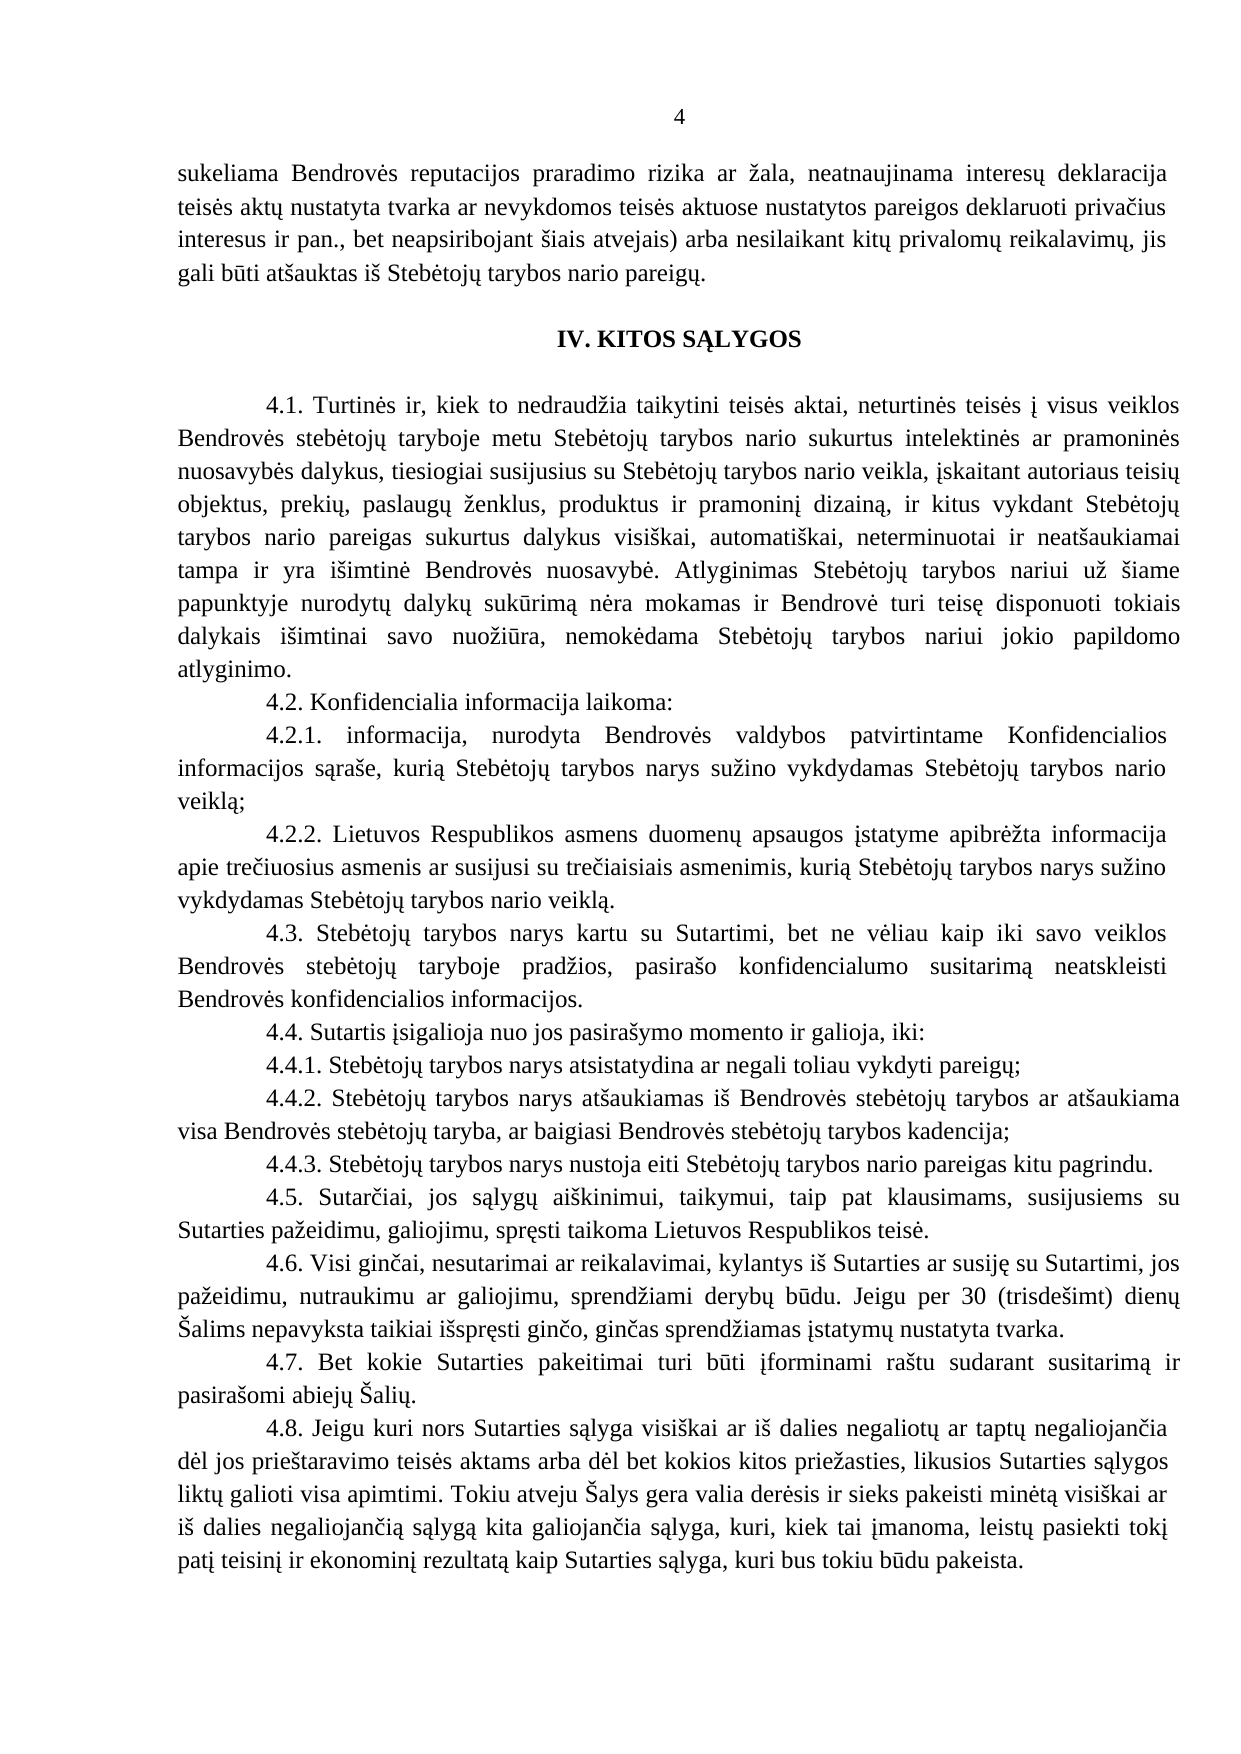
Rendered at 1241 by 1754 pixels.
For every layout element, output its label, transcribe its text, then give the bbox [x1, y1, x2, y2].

text IV. KITOS SĄLYGOS [177, 324, 1181, 352]
text 4.2. Konfidencialia informacija laikoma: [177, 687, 1168, 716]
text 4.8. Jeigu kuri nors Sutarties sąlyga visiškai ar iš dalies negaliotų ar taptų negaliojančia dėl jos prieštaravimo teisės aktams arba dėl bet kokios kitos priežasties, likusios Sutarties sąlygos liktų galioti visa apimtimi. Tokiu atveju Šalys gera valia derėsis ir sieks pakeisti minėtą visiškai ar iš dalies negaliojančią sąlygą kita galiojančia sąlyga, kuri, kiek tai įmanoma, leistų pasiekti tokį patį teisinį ir ekonominį rezultatą kaip Sutarties sąlyga, kuri bus tokiu būdu pakeista. [177, 1413, 1169, 1574]
text 4.6. Visi ginčai, nesutarimai ar reikalavimai, kylantys iš Sutarties ar susiję su Sutartimi, jos pažeidimu, nutraukimu ar galiojimu, sprendžiami derybų būdu. Jeigu per 30 (trisdešimt) dienų Šalims nepavyksta taikiai išspręsti ginčo, ginčas sprendžiamas įstatymų nustatyta tvarka. [177, 1248, 1181, 1343]
text 4.2.2. Lietuvos Respublikos asmens duomenų apsaugos įstatyme apibrėžta informacija apie trečiuosius asmenis ar susijusi su trečiaisiais asmenimis, kurią Stebėtojų tarybos narys sužino vykdydamas Stebėtojų tarybos nario veiklą. [177, 819, 1168, 914]
text sukeliama Bendrovės reputacijos praradimo rizika ar žala, neatnaujinama interesų deklaracija teisės aktų nustatyta tvarka ar nevykdomos teisės aktuose nustatytos pareigos deklaruoti privačius interesus ir pan., bet neapsiribojant šiais atvejais) arba nesilaikant kitų privalomų reikalavimų, jis gali būti atšauktas iš Stebėtojų tarybos nario pareigų. [177, 158, 1168, 286]
text 4.3. Stebėtojų tarybos narys kartu su Sutartimi, bet ne vėliau kaip iki savo veiklos Bendrovės stebėtojų taryboje pradžios, pasirašo konfidencialumo susitarimą neatskleisti Bendrovės konfidencialios informacijos. [177, 918, 1168, 1013]
text 4.4. Sutartis įsigalioja nuo jos pasirašymo momento ir galioja, iki: [177, 1017, 1181, 1046]
text 4.4.3. Stebėtojų tarybos narys nustoja eiti Stebėtojų tarybos nario pareigas kitu pagrindu. [177, 1149, 1181, 1178]
text 4.1. Turtinės ir, kiek to nedraudžia taikytini teisės aktai, neturtinės teisės į visus veiklos Bendrovės stebėtojų taryboje metu Stebėtojų tarybos nario sukurtus intelektinės ar pramoninės nuosavybės dalykus, tiesiogiai susijusius su Stebėtojų tarybos nario veikla, įskaitant autoriaus teisių objektus, prekių, paslaugų ženklus, produktus ir pramoninį dizainą, ir kitus vykdant Stebėtojų tarybos nario pareigas sukurtus dalykus visiškai, automatiškai, neterminuotai ir neatšaukiamai tampa ir yra išimtinė Bendrovės nuosavybė. Atlyginimas Stebėtojų tarybos nariui už šiame papunktyje nurodytų dalykų sukūrimą nėra mokamas ir Bendrovė turi teisę disponuoti tokiais dalykais išimtinai savo nuožiūra, nemokėdama Stebėtojų tarybos nariui jokio papildomo atlyginimo. [177, 390, 1181, 683]
text 4.4.1. Stebėtojų tarybos narys atsistatydina ar negali toliau vykdyti pareigų; [177, 1050, 1181, 1079]
text 4.4.2. Stebėtojų tarybos narys atšaukiamas iš Bendrovės stebėtojų tarybos ar atšaukiama visa Bendrovės stebėtojų taryba, ar baigiasi Bendrovės stebėtojų tarybos kadencija; [177, 1083, 1181, 1145]
text 4.2.1. informacija, nurodyta Bendrovės valdybos patvirtintame Konfidencialios informacijos sąraše, kurią Stebėtojų tarybos narys sužino vykdydamas Stebėtojų tarybos nario veiklą; [177, 720, 1168, 815]
text 4.5. Sutarčiai, jos sąlygų aiškinimui, taikymui, taip pat klausimams, susijusiems su Sutarties pažeidimu, galiojimu, spręsti taikoma Lietuvos Respublikos teisė. [177, 1182, 1181, 1244]
text 4.7. Bet kokie Sutarties pakeitimai turi būti įforminami raštu sudarant susitarimą ir pasirašomi abiejų Šalių. [177, 1347, 1181, 1409]
